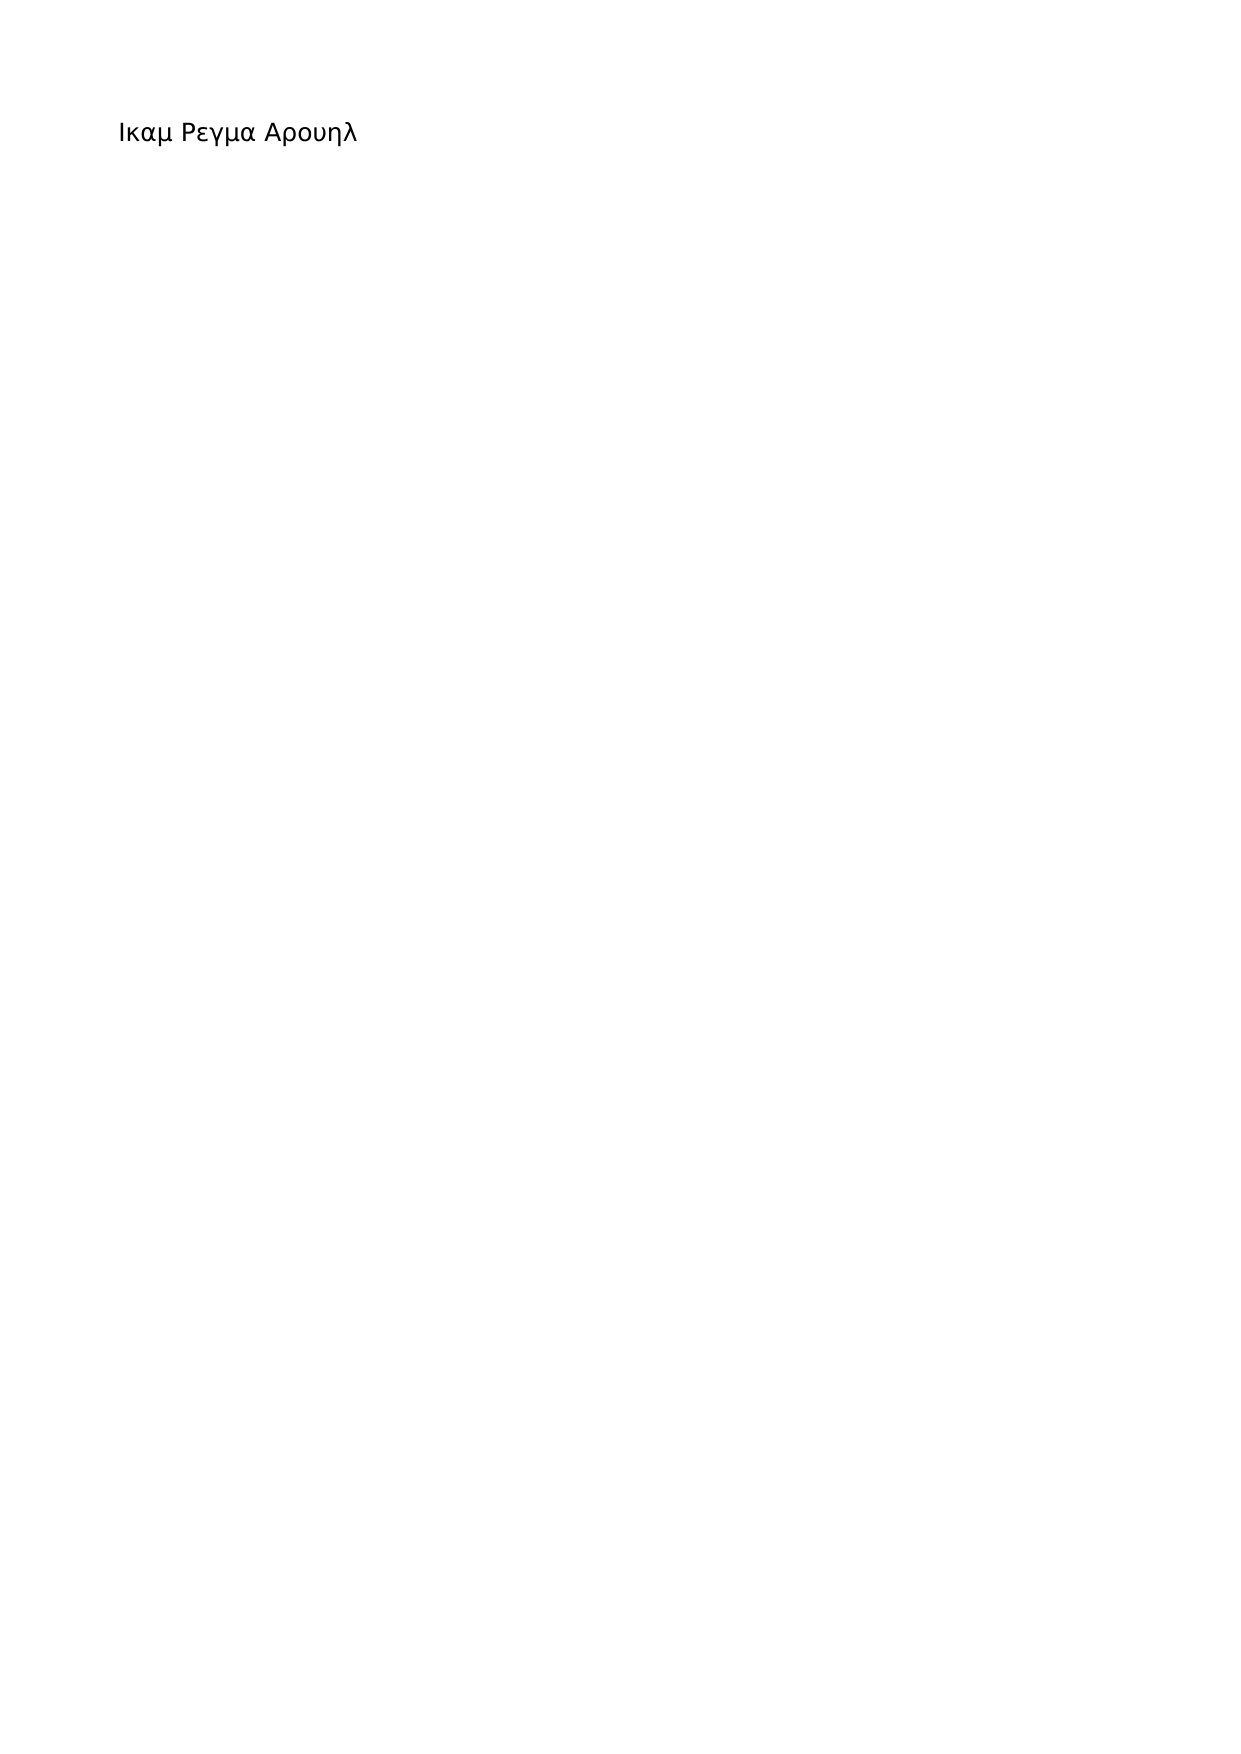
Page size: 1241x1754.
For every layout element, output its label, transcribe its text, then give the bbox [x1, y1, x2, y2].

text Ικαμ Ρεγμα Αρουηλ [118, 118, 1122, 147]
